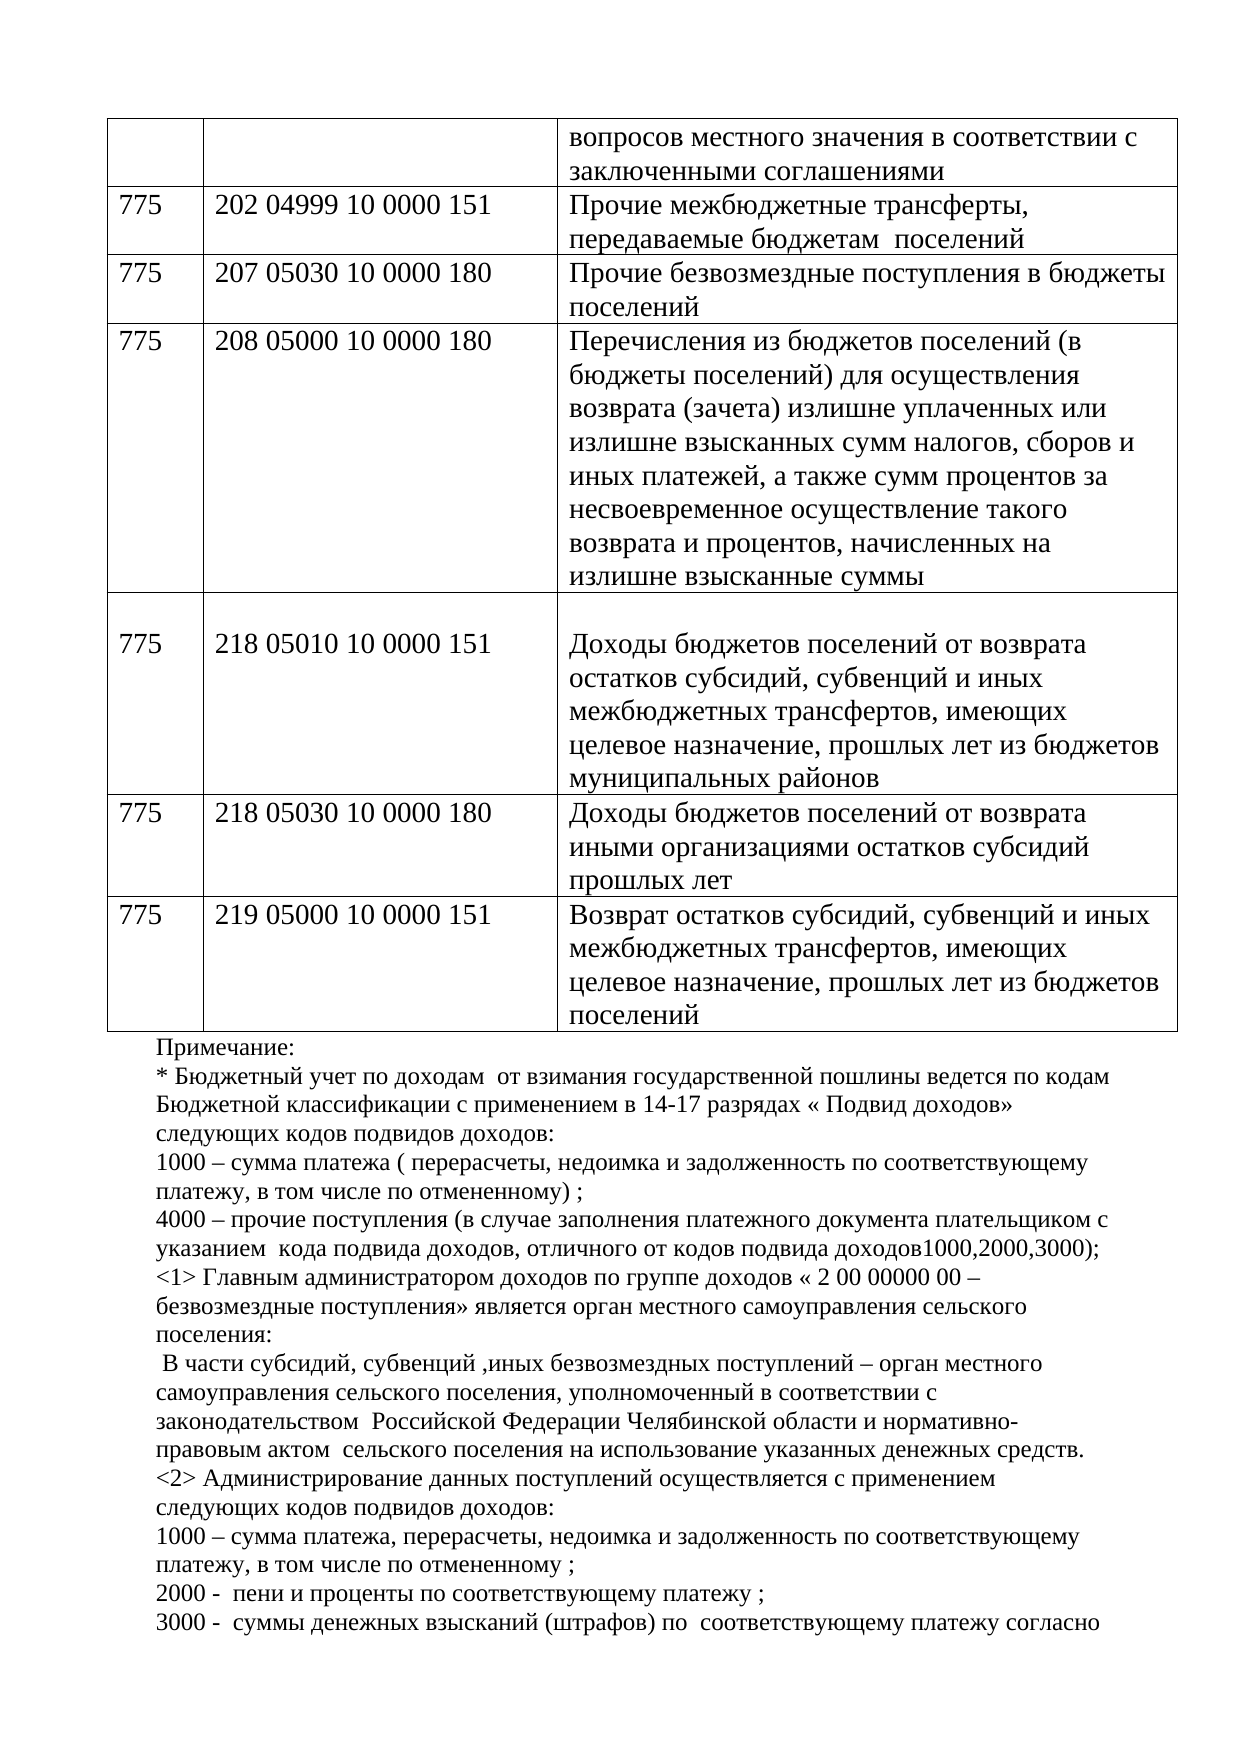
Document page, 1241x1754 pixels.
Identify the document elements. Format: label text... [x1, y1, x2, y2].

table_cell 775 [108, 897, 203, 1031]
table_cell 207 05030 10 0000 180 [204, 255, 557, 322]
table_cell [108, 119, 203, 186]
text 1000 – сумма платежа, перерасчеты, недоимка и задолженность по соответствующему платежу, в том числе по отмененному ; [156, 1521, 1122, 1578]
text 1000 – сумма платежа ( перерасчеты, недоимка и задолженность по соответствующему платежу, в том числе по отмененному) ; [156, 1147, 1122, 1204]
table_cell 208 05000 10 0000 180 [204, 324, 557, 592]
text 3000 - суммы денежных взысканий (штрафов) по соответствующему платежу согласно [156, 1607, 1122, 1636]
table_cell Прочие безвозмездные поступления в бюджеты поселений [558, 255, 1177, 322]
table_cell 775 [108, 593, 203, 794]
table_cell Возврат остатков субсидий, субвенций и иных межбюджетных трансфертов, имеющих целевое назначение, прошлых лет из бюджетов поселений [558, 897, 1177, 1031]
text В части субсидий, субвенций ,иных безвозмездных поступлений – орган местного самоуправления сельского поселения, уполномоченный в соответствии с законодательством Российской Федерации Челябинской области и нормативно-правовым актом сельского поселения на использование указанных денежных средств. [156, 1348, 1122, 1463]
text 2000 - пени и проценты по соответствующему платежу ; [156, 1578, 1122, 1607]
table_cell 775 [108, 324, 203, 592]
text * Бюджетный учет по доходам от взимания государственной пошлины ведется по кодам Бюджетной классификации с применением в 14-17 разрядах « Подвид доходов» следующих кодов подвидов доходов: [156, 1061, 1122, 1147]
table_cell 218 05010 10 0000 151 [204, 593, 557, 794]
table_cell Перечисления из бюджетов поселений (в бюджеты поселений) для осуществления возврата (зачета) излишне уплаченных или излишне взысканных сумм налогов, сборов и иных платежей, а также сумм процентов за несвоевременное осуществление такого возврата и процентов, начисленных на излишне взысканные суммы [558, 324, 1177, 592]
table_cell 202 04999 10 0000 151 [204, 187, 557, 254]
table_cell 775 [108, 795, 203, 896]
text <2> Администрирование данных поступлений осуществляется с применением следующих кодов подвидов доходов: [156, 1463, 1122, 1521]
text 4000 – прочие поступления (в случае заполнения платежного документа плательщиком с указанием кода подвида доходов, отличного от кодов подвида доходов1000,2000,3000); [156, 1204, 1122, 1262]
table_cell Доходы бюджетов поселений от возврата остатков субсидий, субвенций и иных межбюджетных трансфертов, имеющих целевое назначение, прошлых лет из бюджетов муниципальных районов [558, 593, 1177, 794]
table_cell [204, 119, 557, 186]
table_cell Доходы бюджетов поселений от возврата иными организациями остатков субсидий прошлых лет [558, 795, 1177, 896]
table_cell 775 [108, 255, 203, 322]
table_cell 775 [108, 187, 203, 254]
text <1> Главным администратором доходов по группе доходов « 2 00 00000 00 – безвозмездные поступления» является орган местного самоуправления сельского поселения: [156, 1262, 1122, 1348]
table_cell 219 05000 10 0000 151 [204, 897, 557, 1031]
table_cell 218 05030 10 0000 180 [204, 795, 557, 896]
table_cell Прочие межбюджетные трансферты, передаваемые бюджетам поселений [558, 187, 1177, 254]
text Примечание: [118, 1032, 1122, 1061]
table_cell вопросов местного значения в соответствии с заключенными соглашениями [558, 119, 1177, 186]
